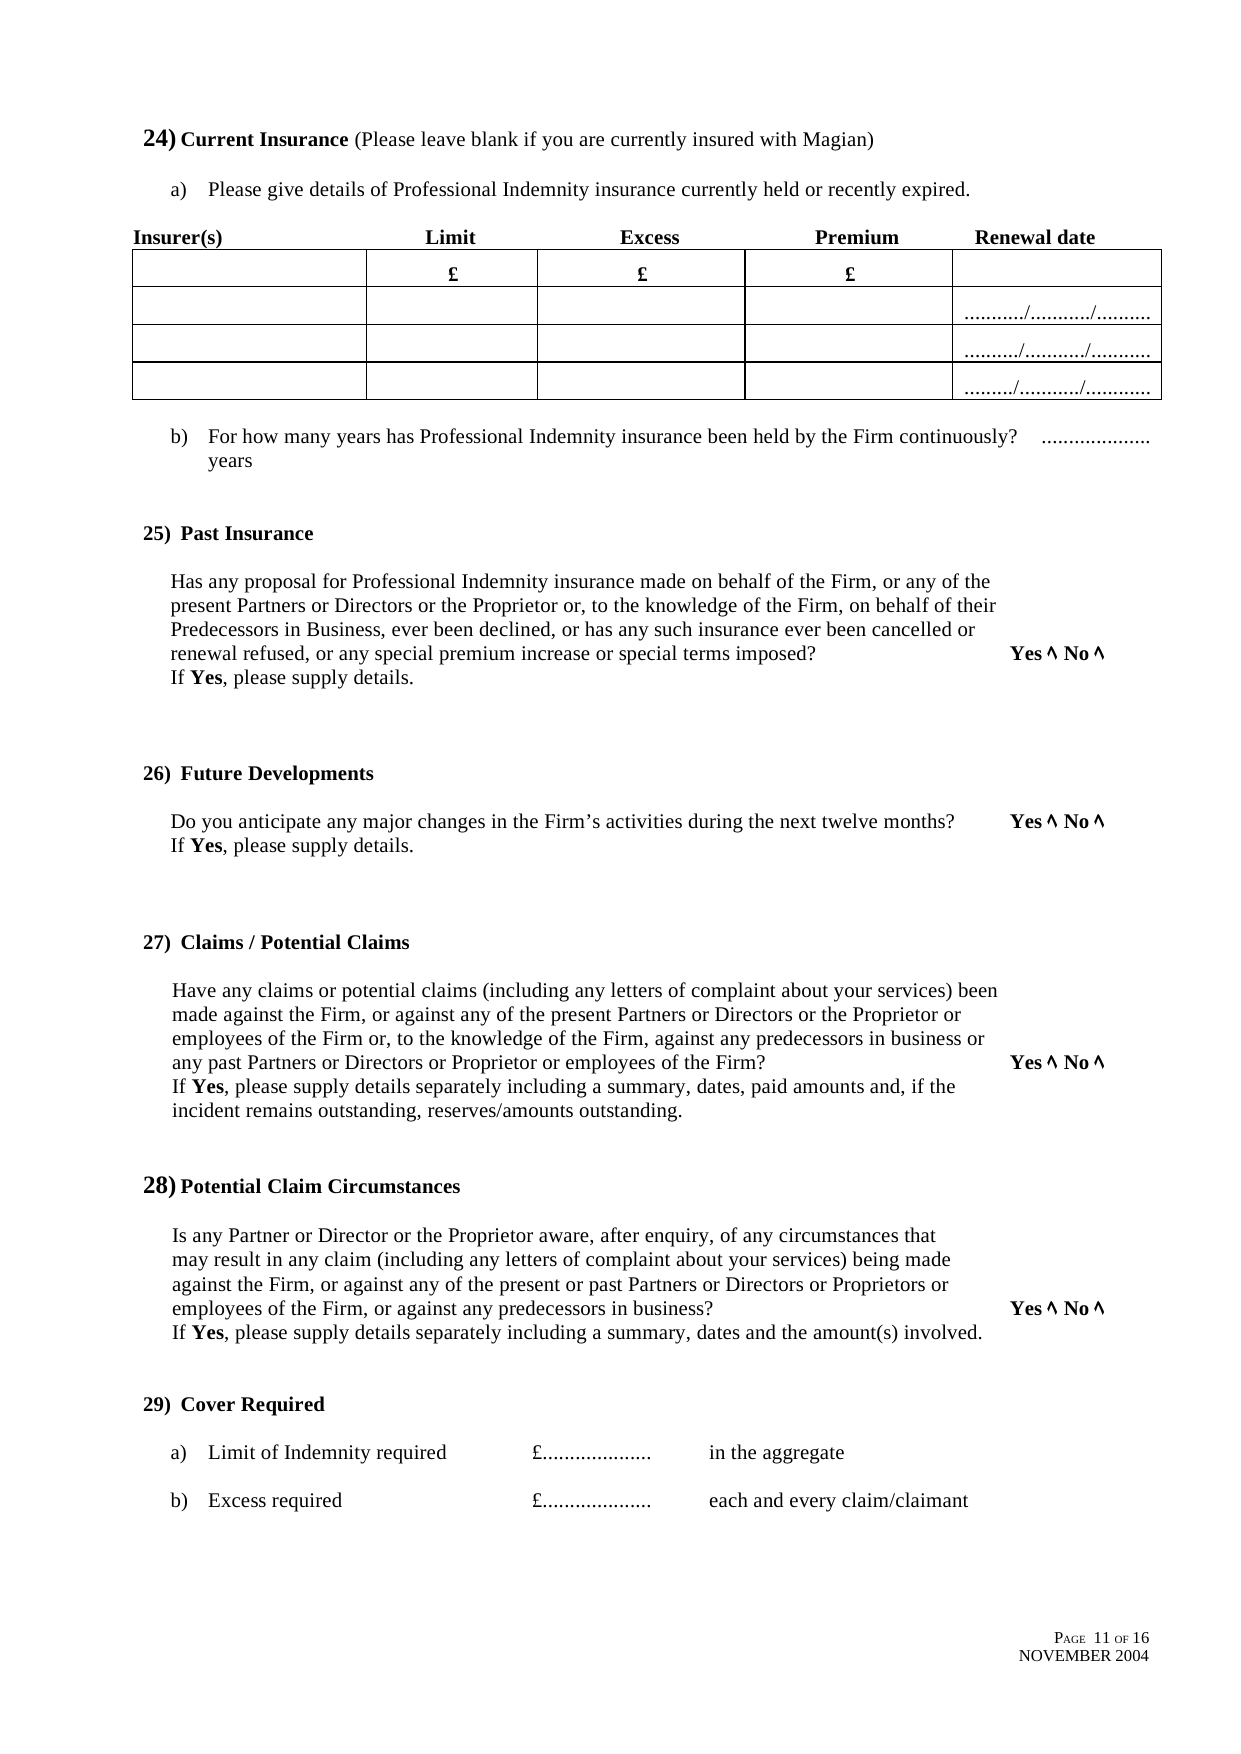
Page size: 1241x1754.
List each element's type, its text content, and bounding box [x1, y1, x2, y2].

list Future Developments [143, 761, 1149, 785]
text employees of the Firm, or against any predecessors in business? Yes ﾍ No ﾍ [172, 1295, 1149, 1319]
table_cell [538, 325, 744, 361]
text Have any claims or potential claims (including any letters of complaint about your services) been [172, 978, 1158, 1002]
text against the Firm, or against any of the present or past Partners or Directors or Proprietors or [172, 1271, 1149, 1295]
list Current Insurance (Please leave blank if you are currently insured with Magian) [143, 123, 1151, 152]
table_cell [538, 287, 744, 324]
table_cell [133, 287, 366, 324]
table_cell [133, 325, 366, 361]
text Insurer(s) Limit Excess Premium Renewal date [133, 224, 1151, 249]
text Has any proposal for Professional Indemnity insurance made on behalf of the Firm, or any of the [170, 568, 1151, 593]
text If Yes, please supply details separately including a summary, dates, paid amounts and, if the [172, 1074, 1149, 1098]
table_cell [746, 363, 952, 399]
list Limit of Indemnity required £.................... in the aggregate [170, 1440, 1149, 1464]
table_header £ [746, 250, 952, 286]
table_cell .........../.........../.......... [953, 287, 1161, 324]
text incident remains outstanding, reserves/amounts outstanding. [172, 1098, 1149, 1122]
list Claims / Potential Claims [143, 929, 1149, 953]
table_cell [538, 363, 744, 399]
text any past Partners or Directors or Proprietor or employees of the Firm? Yes ﾍ No ﾍ [172, 1050, 1158, 1074]
text Is any Partner or Director or the Proprietor aware, after enquiry, of any circumstances that [172, 1223, 1149, 1247]
text present Partners or Directors or the Proprietor or, to the knowledge of the Firm, on behalf of their [170, 593, 1151, 617]
list Past Insurance [143, 520, 1151, 544]
list Cover Required [143, 1392, 1149, 1416]
text Do you anticipate any major changes in the Firm’s activities during the next twelve months? Yes ﾍ No ﾍ [170, 809, 1149, 833]
table_cell [746, 325, 952, 361]
text made against the Firm, or against any of the present Partners or Directors or the Proprietor or [172, 1002, 1158, 1026]
table_cell [367, 287, 537, 324]
table_header £ [367, 250, 537, 286]
text If Yes, please supply details. [170, 833, 1151, 857]
table_cell ........../.........../........... [953, 325, 1161, 361]
table_cell [746, 287, 952, 324]
table_cell [367, 363, 537, 399]
list Please give details of Professional Indemnity insurance currently held or recently expired. [170, 176, 1151, 201]
list For how many years has Professional Indemnity insurance been held by the Firm continuously? .................... years [170, 424, 1151, 472]
table_cell [367, 325, 537, 361]
text employees of the Firm or, to the knowledge of the Firm, against any predecessors in business or [172, 1026, 1158, 1050]
table_header [133, 250, 366, 286]
text If Yes, please supply details separately including a summary, dates and the amount(s) involved. [172, 1319, 1149, 1343]
table_header [953, 250, 1161, 286]
list Excess required £.................... each and every claim/claimant [170, 1488, 1149, 1512]
table_header £ [538, 250, 744, 286]
text Predecessors in Business, ever been declined, or has any such insurance ever been cancelled or [170, 617, 1151, 641]
table_cell ........./.........../............ [953, 363, 1161, 399]
text may result in any claim (including any letters of complaint about your services) being made [172, 1247, 1149, 1271]
list Potential Claim Circumstances [143, 1170, 1149, 1199]
text renewal refused, or any special premium increase or special terms imposed? Yes ﾍ No ﾍ [170, 641, 1151, 665]
table_cell [133, 363, 366, 399]
text If Yes, please supply details. [170, 665, 1151, 689]
